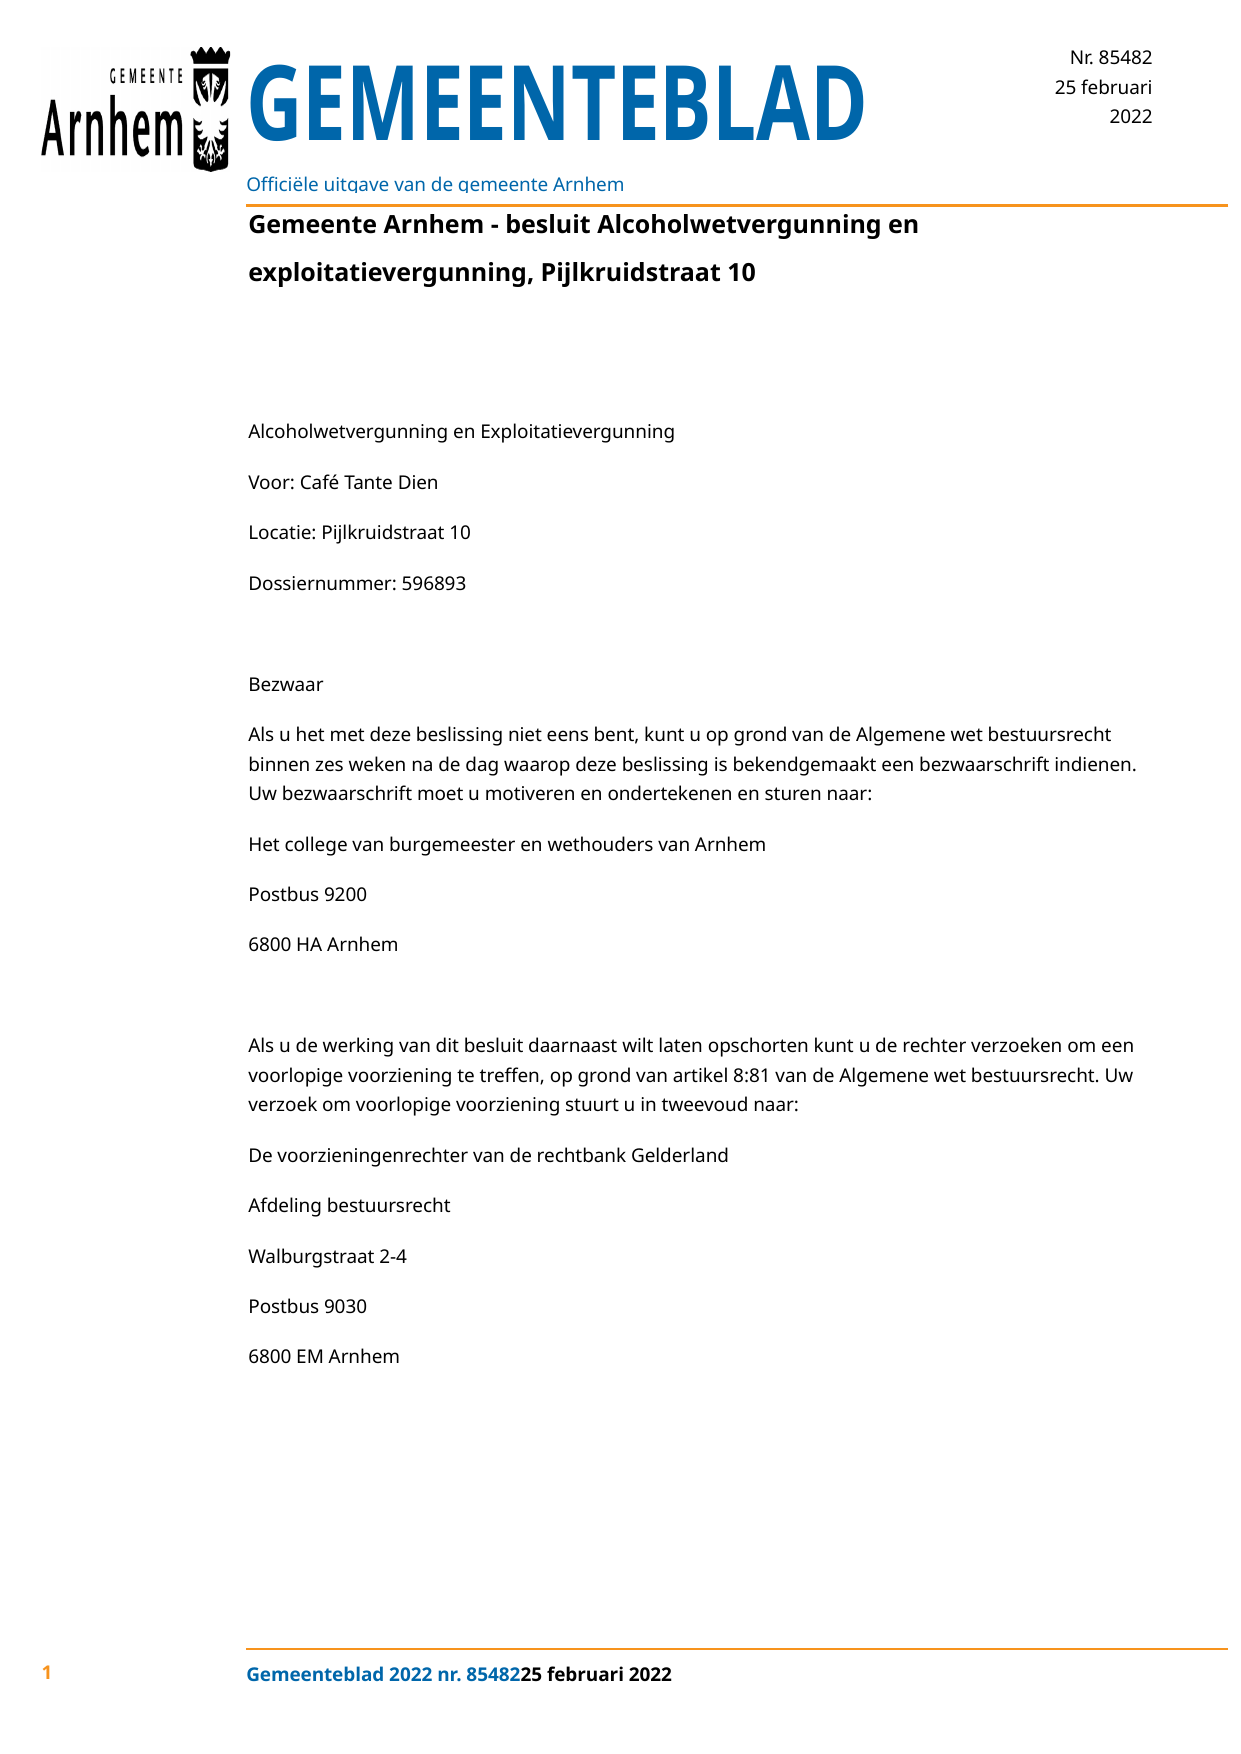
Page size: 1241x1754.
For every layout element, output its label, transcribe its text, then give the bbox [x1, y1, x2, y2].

text De voorzieningenrechter van de rechtbank Gelderland [248, 1142, 1152, 1168]
text Als u de werking van dit besluit daarnaast wilt laten opschorten kunt u de rechter verzoeken om een voorlopige voorziening te treffen, op grond van artikel 8:81 van de Algemene wet bestuursrecht. Uw verzoek om voorlopige voorziening stuurt u in tweevoud naar: [248, 1032, 1152, 1117]
text Als u het met deze beslissing niet eens bent, kunt u op grond van de Algemene wet bestuursrecht binnen zes weken na de dag waarop deze beslissing is bekendgemaakt een bezwaarschrift indienen. Uw bezwaarschrift moet u motiveren en ondertekenen en sturen naar: [248, 721, 1152, 806]
text Postbus 9200 [248, 881, 1152, 907]
picture [41, 47, 231, 172]
text Alcoholwetvergunning en Exploitatievergunning [248, 419, 1152, 444]
text Walburgstraat 2-4 [248, 1243, 1152, 1269]
text Het college van burgemeester en wethouders van Arnhem [248, 831, 1152, 857]
text Afdeling bestuursrecht [248, 1192, 1152, 1218]
text Locatie: Pijlkruidstraat 10 [248, 519, 1152, 545]
text Bezwaar [248, 671, 1152, 697]
text Voor: Café Tante Dien [248, 469, 1152, 495]
text Postbus 9030 [248, 1293, 1152, 1319]
text Gemeente Arnhem - besluit Alcoholwetvergunning en exploitatievergunning, Pijlkruidstraat 10 [248, 207, 1152, 288]
text 6800 EM Arnhem [248, 1344, 1152, 1369]
text Dossiernummer: 596893 [248, 570, 1152, 596]
text 6800 HA Arnhem [248, 932, 1152, 957]
